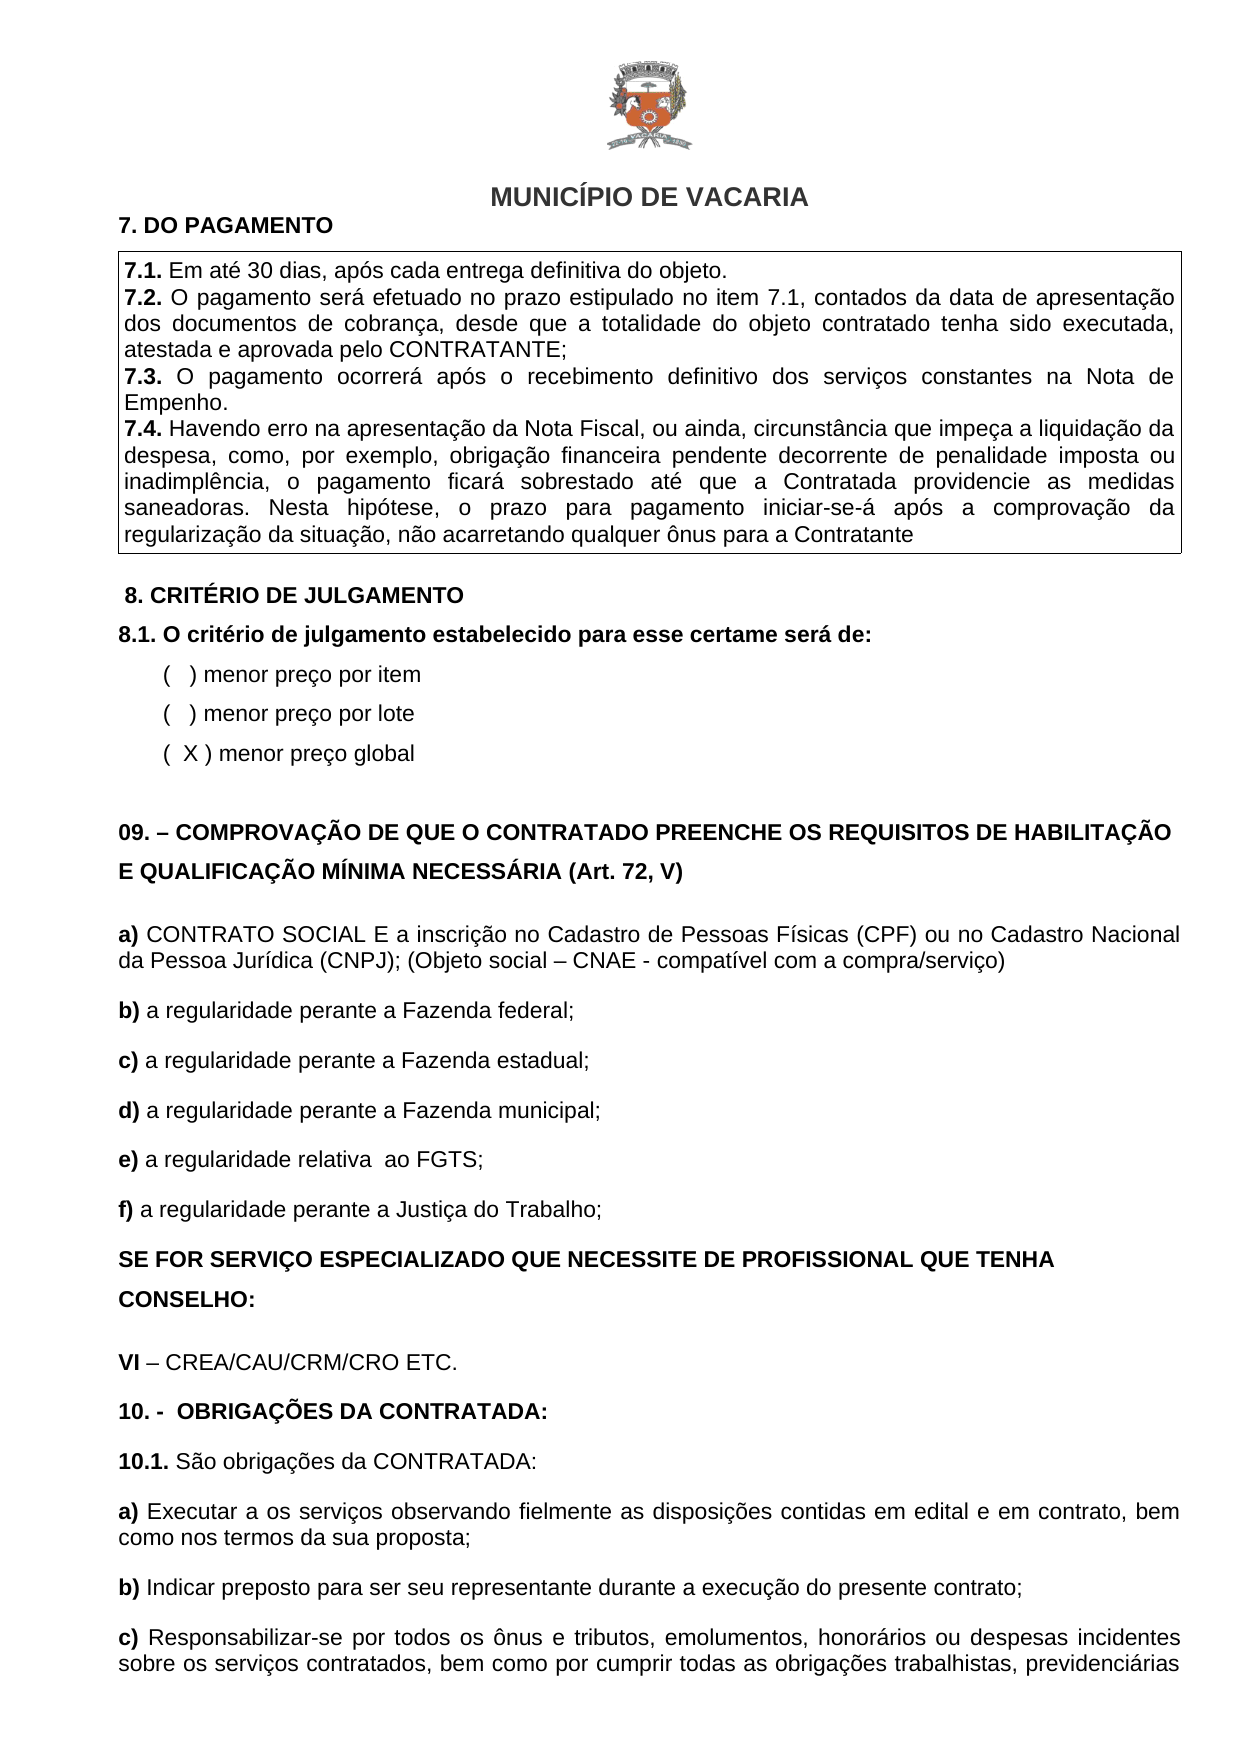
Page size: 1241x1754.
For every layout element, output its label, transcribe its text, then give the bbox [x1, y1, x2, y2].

text 10.1. São obrigações da CONTRATADA: [118, 1448, 1181, 1474]
text VI – CREA/CAU/CRM/CRO ETC. [118, 1348, 1181, 1375]
text 10. - OBRIGAÇÕES DA CONTRATADA: [118, 1398, 1181, 1424]
picture [606, 60, 693, 150]
text b) a regularidade perante a Fazenda federal; [118, 997, 1181, 1023]
text f) a regularidade perante a Justiça do Trabalho; [118, 1196, 1181, 1223]
text ( ) menor preço por lote [118, 700, 1181, 726]
text c) a regularidade perante a Fazenda estadual; [118, 1047, 1181, 1073]
text c) Responsabilizar-se por todos os ônus e tributos, emolumentos, honorários ou despesas incidentes sobre os serviços contratados, bem como por cumprir todas as obrigações trabalhistas, previdenciárias [118, 1624, 1181, 1676]
text ( ) menor preço por item [118, 661, 1181, 687]
table_header 7.1. Em até 30 dias, após cada entrega definitiva do objeto. 7.2. O pagamento será efetuado no prazo estipulado no item 7.1, contados da data de apresentação dos documentos de cobrança, desde que a totalidade do objeto contratado tenha sido executada, atestada e aprovada pelo CONTRATANTE; 7.3. O pagamento ocorrerá após o recebimento definitivo dos serviços constantes na Nota de Empenho. 7.4. Havendo erro na apresentação da Nota Fiscal, ou ainda, circunstância que impeça a liquidação da despesa, como, por exemplo, obrigação financeira pendente decorrente de penalidade imposta ou inadimplência, o pagamento ficará sobrestado até que a Contratada providencie as medidas saneadoras. Nesta hipótese, o prazo para pagamento iniciar-se-á após a comprovação da regularização da situação, não acarretando qualquer ônus para a Contratante [119, 252, 1181, 553]
text 8.1. O critério de julgamento estabelecido para esse certame será de: [118, 621, 1181, 647]
text a) Executar a os serviços observando fielmente as disposições contidas em edital e em contrato, bem como nos termos da sua proposta; [118, 1498, 1181, 1551]
text ( X ) menor preço global [118, 739, 1181, 766]
text 8. CRITÉRIO DE JULGAMENTO [118, 582, 1181, 608]
text e) a regularidade relativa ao FGTS; [118, 1146, 1181, 1173]
list 09. – COMPROVAÇÃO DE QUE O CONTRATADO PREENCHE OS REQUISITOS DE HABILITAÇÃO E QUALIFICAÇÃO MÍNIMA NECESSÁRIA (Art. 72, V) [118, 818, 1181, 884]
text b) Indicar preposto para ser seu representante durante a execução do presente contrato; [118, 1574, 1181, 1600]
text SE FOR SERVIÇO ESPECIALIZADO QUE NECESSITE DE PROFISSIONAL QUE TENHA CONSELHO: [118, 1246, 1181, 1312]
list 7. DO PAGAMENTO [118, 212, 1181, 238]
text a) CONTRATO SOCIAL E a inscrição no Cadastro de Pessoas Físicas (CPF) ou no Cadastro Nacional da Pessoa Jurídica (CNPJ); (Objeto social – CNAE - compatível com a compra/serviço) [118, 921, 1181, 974]
text d) a regularidade perante a Fazenda municipal; [118, 1097, 1181, 1123]
